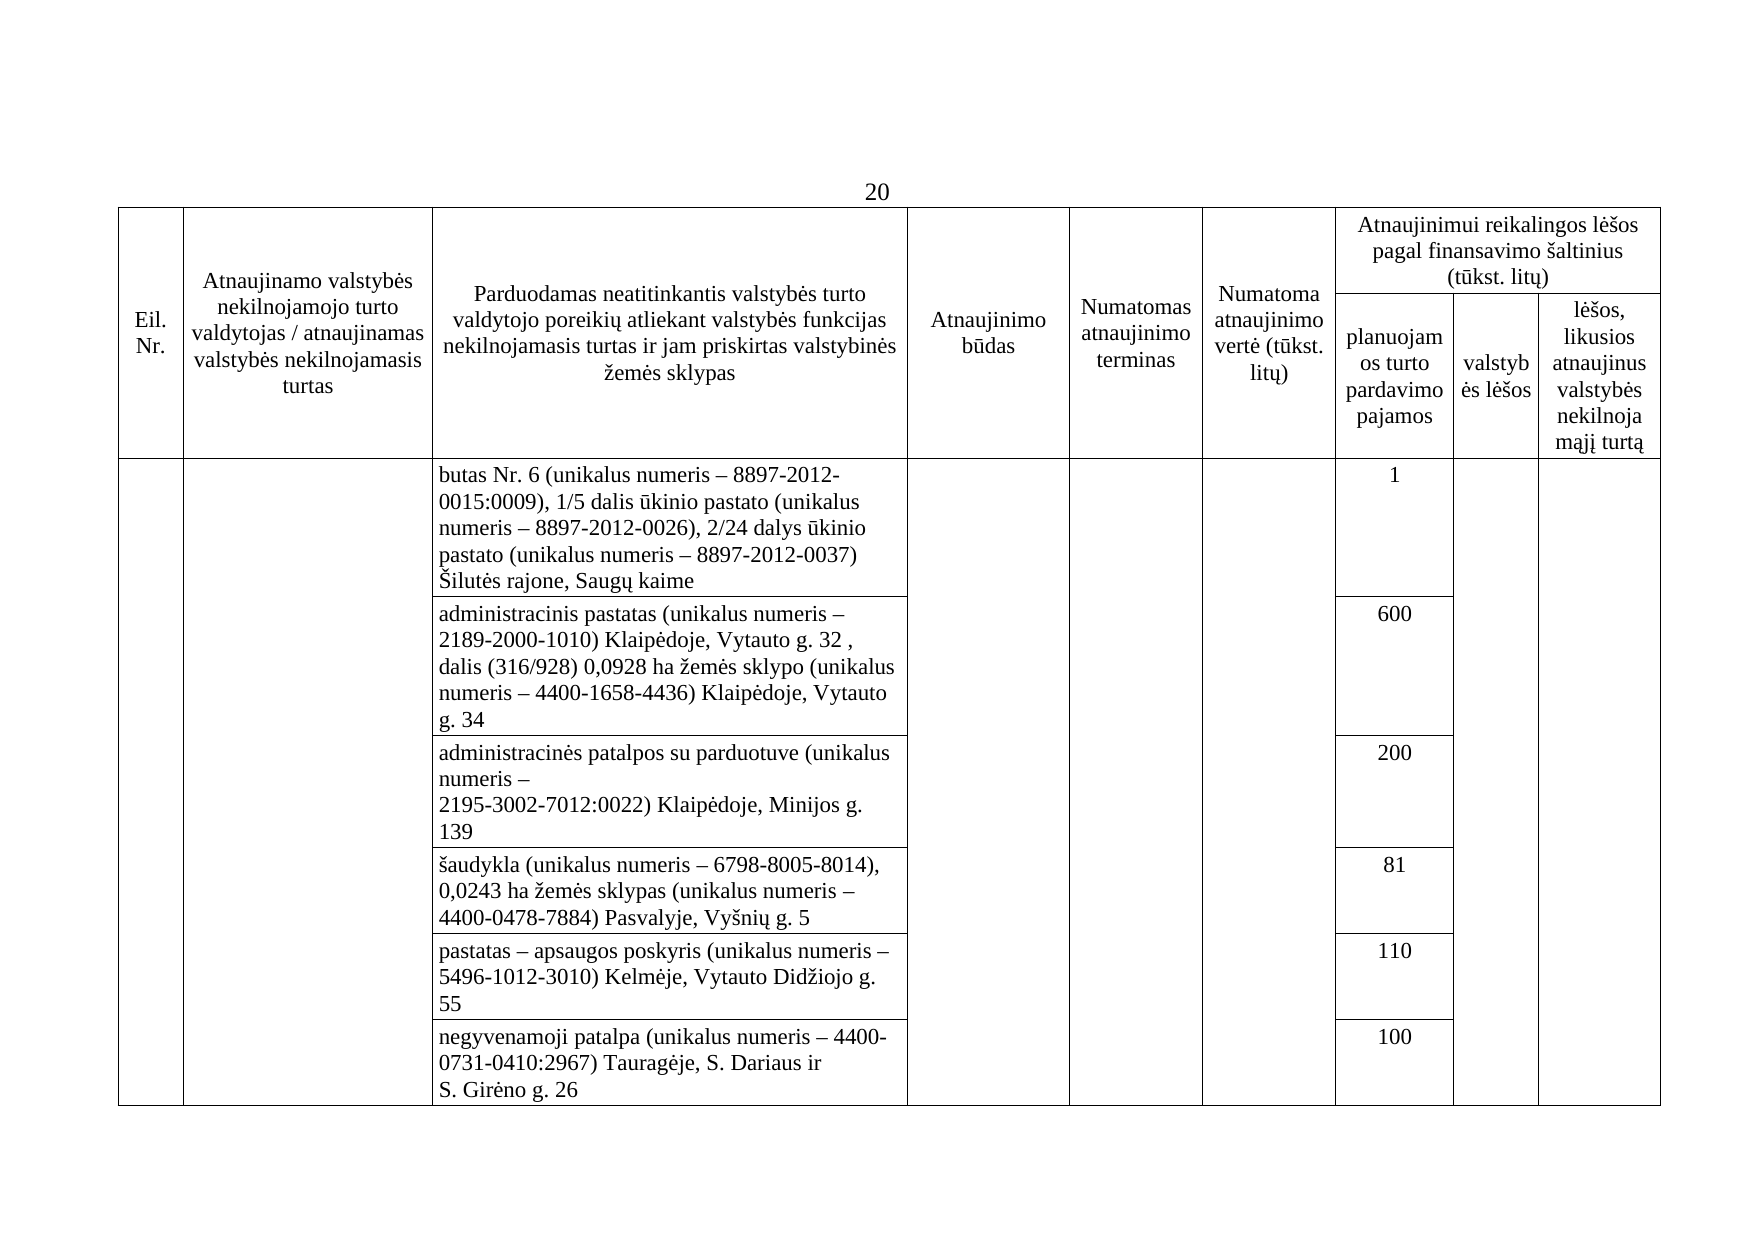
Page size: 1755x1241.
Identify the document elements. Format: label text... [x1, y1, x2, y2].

table_cell [1539, 847, 1660, 933]
table_cell [1070, 735, 1202, 847]
table_cell valstybės lėšos [1454, 294, 1538, 458]
table_cell [1539, 735, 1660, 847]
table_cell [1070, 459, 1202, 596]
table_cell lėšos, likusios atnaujinus valstybės nekilnojamąjį turtą [1539, 294, 1660, 458]
table_cell 600 [1336, 597, 1453, 735]
table_cell 100 [1336, 1020, 1453, 1105]
table_header Parduodamas neatitinkantis valstybės turto valdytojo poreikių atliekant valstybės funkcijas nekilnojamasis turtas ir jam priskirtas valstybinės žemės sklypas [433, 208, 907, 458]
table_header Atnaujinimui reikalingos lėšos pagal finansavimo šaltinius (tūkst. litų) [1336, 208, 1660, 293]
table_cell [1203, 1019, 1335, 1105]
table_header Numatoma atnaujinimo vertė (tūkst. litų) [1203, 208, 1335, 458]
table_cell [184, 596, 432, 735]
table_cell [1454, 933, 1538, 1019]
table_cell [1203, 459, 1335, 596]
table_header Numatomas atnaujinimo terminas [1070, 208, 1202, 458]
table_cell [1454, 735, 1538, 847]
table_cell [119, 847, 183, 933]
table_cell [1203, 933, 1335, 1019]
table_cell [184, 1019, 432, 1105]
table_cell 110 [1336, 934, 1453, 1019]
table_cell [184, 459, 432, 596]
table_cell planuojamos turto pardavimo pajamos [1336, 294, 1453, 458]
table_cell [908, 596, 1069, 735]
table_cell negyvenamoji patalpa (unikalus numeris – 4400-0731-0410:2967) Tauragėje, S. Dariaus ir S. Girėno g. 26 [433, 1020, 907, 1105]
table_cell [1539, 596, 1660, 735]
table_cell [184, 847, 432, 933]
table_cell [1070, 933, 1202, 1019]
table_cell [119, 596, 183, 735]
table_cell šaudykla (unikalus numeris – 6798-8005-8014), 0,0243 ha žemės sklypas (unikalus numeris – 4400-0478-7884) Pasvalyje, Vyšnių g. 5 [433, 848, 907, 933]
table_cell [1454, 1019, 1538, 1105]
table_cell [184, 735, 432, 847]
table_cell 1 [1336, 459, 1453, 596]
table_cell administracinės patalpos su parduotuve (unikalus numeris – 2195-3002-7012:0022) Klaipėdoje, Minijos g. 139 [433, 736, 907, 847]
table_cell [1203, 847, 1335, 933]
table_cell [908, 735, 1069, 847]
table_cell [908, 459, 1069, 596]
table_cell [1539, 1019, 1660, 1105]
table_cell 81 [1336, 848, 1453, 933]
table_header Eil. Nr. [119, 208, 183, 458]
table_cell [119, 459, 183, 596]
table_cell [1454, 459, 1538, 596]
table_cell [1539, 459, 1660, 596]
table_cell [908, 847, 1069, 933]
table_cell [1203, 735, 1335, 847]
table_cell administracinis pastatas (unikalus numeris – 2189-2000-1010) Klaipėdoje, Vytauto g. 32 , dalis (316/928) 0,0928 ha žemės sklypo (unikalus numeris – 4400-1658-4436) Klaipėdoje, Vytauto g. 34 [433, 597, 907, 735]
table_cell pastatas – apsaugos poskyris (unikalus numeris – 5496-1012-3010) Kelmėje, Vytauto Didžiojo g. 55 [433, 934, 907, 1019]
table_cell [1070, 596, 1202, 735]
table_cell [908, 933, 1069, 1019]
table_cell [119, 1019, 183, 1105]
table_cell [1454, 596, 1538, 735]
table_cell butas Nr. 6 (unikalus numeris – 8897-2012-0015:0009), 1/5 dalis ūkinio pastato (unikalus numeris – 8897-2012-0026), 2/24 dalys ūkinio pastato (unikalus numeris – 8897-2012-0037) Šilutės rajone, Saugų kaime [433, 459, 907, 596]
table_cell 200 [1336, 736, 1453, 847]
table_header Atnaujinamo valstybės nekilnojamojo turto valdytojas / atnaujinamas valstybės nekilnojamasis turtas [184, 208, 432, 458]
table_cell [119, 933, 183, 1019]
table_cell [1539, 933, 1660, 1019]
table_cell [908, 1019, 1069, 1105]
table_cell [1454, 847, 1538, 933]
table_cell [184, 933, 432, 1019]
table_cell [1070, 1019, 1202, 1105]
table_cell [1203, 596, 1335, 735]
table_cell [1070, 847, 1202, 933]
table_cell [119, 735, 183, 847]
table_header Atnaujinimo būdas [908, 208, 1069, 458]
